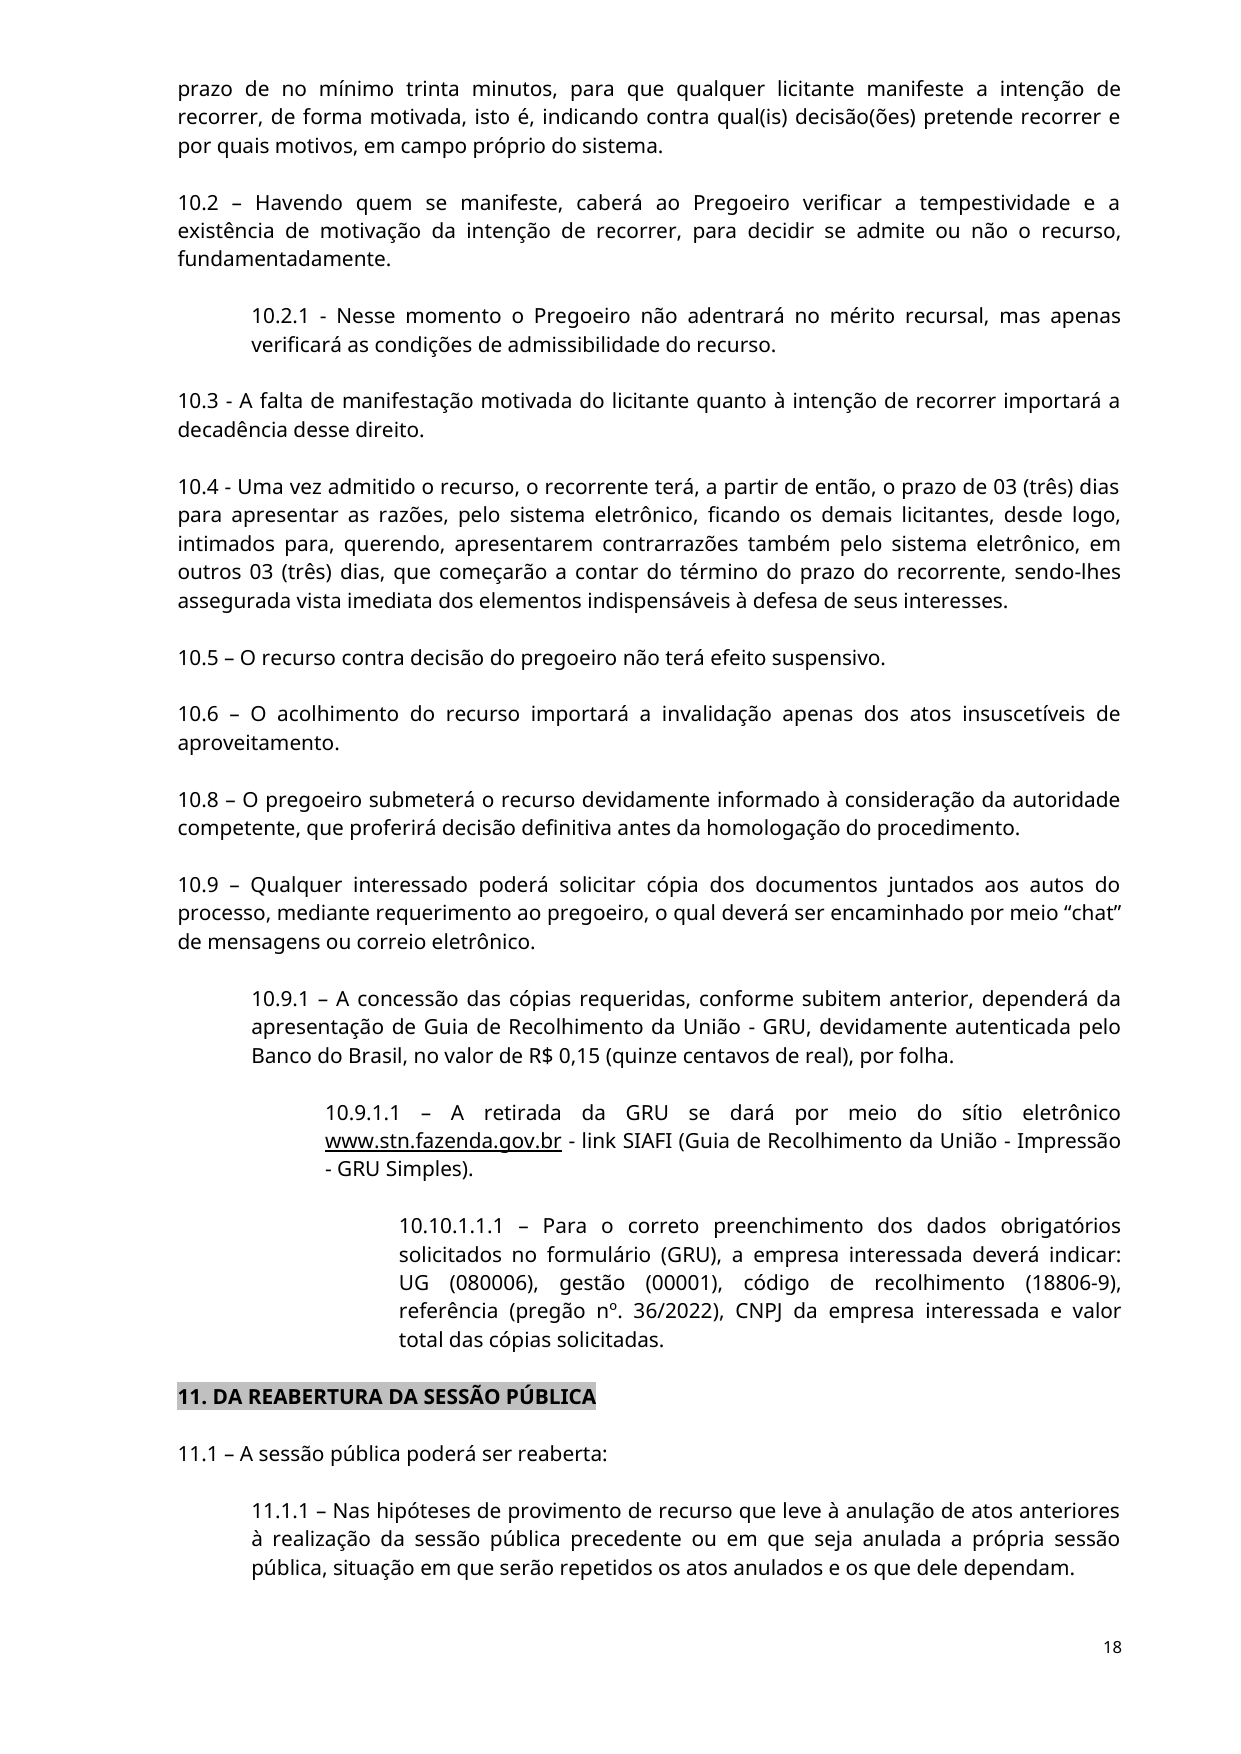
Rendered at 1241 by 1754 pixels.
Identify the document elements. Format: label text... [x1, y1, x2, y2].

text prazo de no mínimo trinta minutos, para que qualquer licitante manifeste a intenção de recorrer, de forma motivada, isto é, indicando contra qual(is) decisão(ões) pretende recorrer e por quais motivos, em campo próprio do sistema. [177, 74, 1122, 159]
text 10.5 – O recurso contra decisão do pregoeiro não terá efeito suspensivo. [177, 643, 1122, 671]
text 11.1 – A sessão pública poderá ser reaberta: [177, 1439, 1122, 1467]
text 10.9.1.1 – A retirada da GRU se dará por meio do sítio eletrônico www.stn.fazenda.gov.br - link SIAFI (Guia de Recolhimento da União - Impressão - GRU Simples). [325, 1098, 1122, 1183]
text 10.4 - Uma vez admitido o recurso, o recorrente terá, a partir de então, o prazo de 03 (três) dias para apresentar as razões, pelo sistema eletrônico, ficando os demais licitantes, desde logo, intimados para, querendo, apresentarem contrarrazões também pelo sistema eletrônico, em outros 03 (três) dias, que começarão a contar do término do prazo do recorrente, sendo-lhes assegurada vista imediata dos elementos indispensáveis à defesa de seus interesses. [177, 472, 1122, 614]
text 10.8 – O pregoeiro submeterá o recurso devidamente informado à consideração da autoridade competente, que proferirá decisão definitiva antes da homologação do procedimento. [177, 785, 1122, 842]
text 10.3 - A falta de manifestação motivada do licitante quanto à intenção de recorrer importará a decadência desse direito. [177, 387, 1122, 443]
text 10.9 – Qualquer interessado poderá solicitar cópia dos documentos juntados aos autos do processo, mediante requerimento ao pregoeiro, o qual deverá ser encaminhado por meio “chat” de mensagens ou correio eletrônico. [177, 870, 1122, 955]
text 10.2.1 - Nesse momento o Pregoeiro não adentrará no mérito recursal, mas apenas verificará as condições de admissibilidade do recurso. [251, 301, 1122, 358]
text 10.10.1.1.1 – Para o correto preenchimento dos dados obrigatórios solicitados no formulário (GRU), a empresa interessada deverá indicar: UG (080006), gestão (00001), código de recolhimento (18806-9), referência (pregão nº. 36/2022), CNPJ da empresa interessada e valor total das cópias solicitadas. [399, 1211, 1122, 1353]
text 10.6 – O acolhimento do recurso importará a invalidação apenas dos atos insuscetíveis de aproveitamento. [177, 699, 1122, 756]
text 11.1.1 – Nas hipóteses de provimento de recurso que leve à anulação de atos anteriores à realização da sessão pública precedente ou em que seja anulada a própria sessão pública, situação em que serão repetidos os atos anulados e os que dele dependam. [251, 1496, 1122, 1581]
text 10.2 – Havendo quem se manifeste, caberá ao Pregoeiro verificar a tempestividade e a existência de motivação da intenção de recorrer, para decidir se admite ou não o recurso, fundamentadamente. [177, 188, 1122, 273]
text 10.9.1 – A concessão das cópias requeridas, conforme subitem anterior, dependerá da apresentação de Guia de Recolhimento da União - GRU, devidamente autenticada pelo Banco do Brasil, no valor de R$ 0,15 (quinze centavos de real), por folha. [251, 984, 1122, 1069]
text 11. DA REABERTURA DA SESSÃO PÚBLICA [177, 1382, 1122, 1410]
